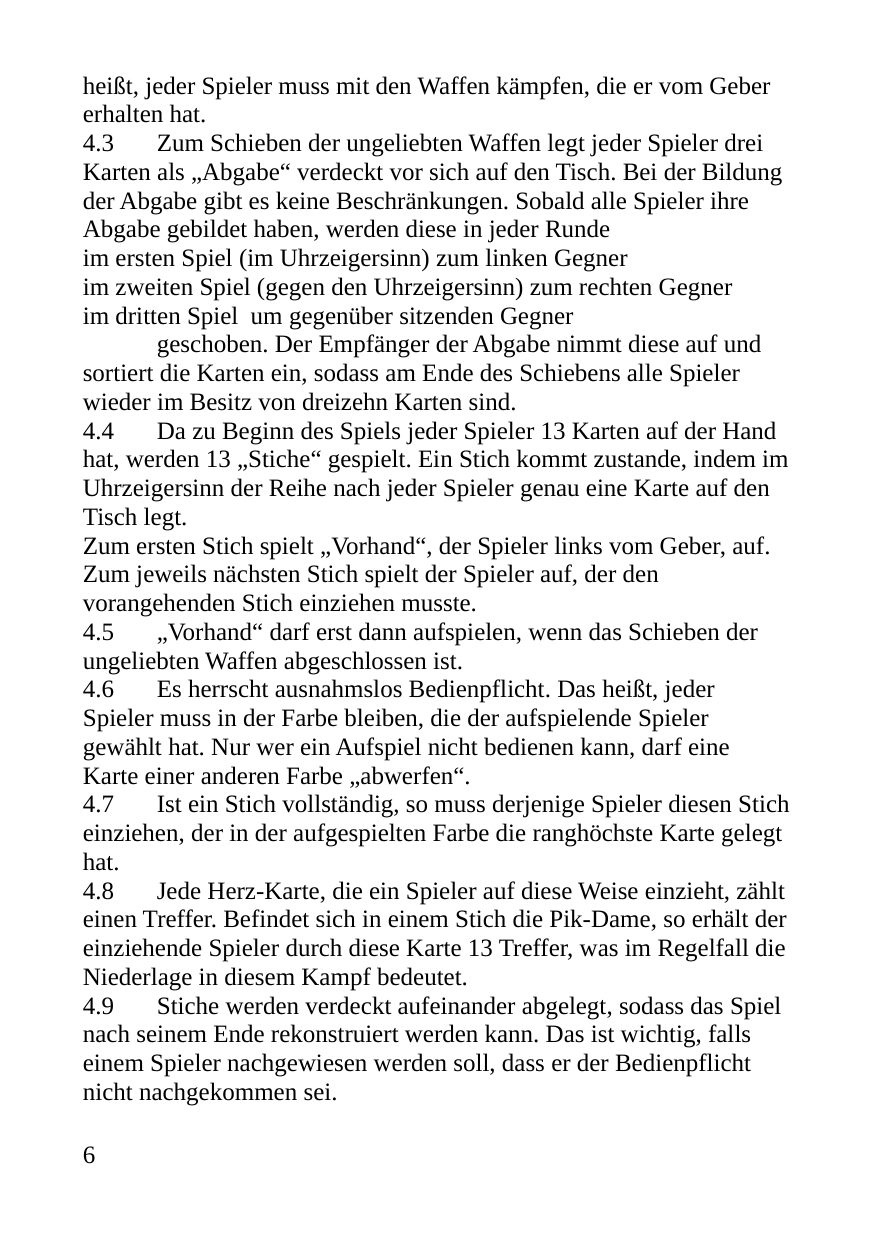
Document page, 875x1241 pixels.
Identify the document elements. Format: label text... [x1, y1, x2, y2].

text Zum jeweils nächsten Stich spielt der Spieler auf, der den vorangehenden Stich einziehen musste. [83, 559, 791, 617]
text 4.5 „Vorhand“ darf erst dann aufspielen, wenn das Schieben der ungeliebten Waffen abgeschlossen ist. [83, 617, 791, 674]
text 4.6 Es herrscht ausnahmslos Bedienpflicht. Das heißt, jeder Spieler muss in der Farbe bleiben, die der aufspielende Spieler gewählt hat. Nur wer ein Aufspiel nicht bedienen kann, darf eine Karte einer anderen Farbe „abwerfen“. [83, 674, 791, 789]
text im zweiten Spiel (gegen den Uhrzeigersinn) zum rechten Gegner [83, 272, 791, 301]
text 4.7 Ist ein Stich vollständig, so muss derjenige Spieler diesen Stich einziehen, der in der aufgespielten Farbe die ranghöchste Karte gelegt hat. [83, 789, 791, 876]
text 4.3 Zum Schieben der ungeliebten Waffen legt jeder Spieler drei Karten als „Abgabe“ verdeckt vor sich auf den Tisch. Bei der Bildung der Abgabe gibt es keine Beschränkungen. Sobald alle Spieler ihre Abgabe gebildet haben, werden diese in jeder Runde [83, 128, 791, 243]
text 4.9 Stiche werden verdeckt aufeinander abgelegt, sodass das Spiel nach seinem Ende rekonstruiert werden kann. Das ist wichtig, falls einem Spieler nachgewiesen werden soll, dass er der Bedienpflicht nicht nachgekommen sei. [83, 991, 791, 1106]
text Zum ersten Stich spielt „Vorhand“, der Spieler links vom Geber, auf. [83, 531, 791, 559]
text im dritten Spiel um gegenüber sitzenden Gegner [83, 301, 791, 329]
text heißt, jeder Spieler muss mit den Waffen kämpfen, die er vom Geber erhalten hat. [83, 71, 791, 128]
text im ersten Spiel (im Uhrzeigersinn) zum linken Gegner [83, 243, 791, 272]
text 4.8 Jede Herz-Karte, die ein Spieler auf diese Weise einzieht, zählt einen Treffer. Befindet sich in einem Stich die Pik-Dame, so erhält der einziehende Spieler durch diese Karte 13 Treffer, was im Regelfall die Niederlage in diesem Kampf bedeutet. [83, 876, 791, 991]
text 4.4 Da zu Beginn des Spiels jeder Spieler 13 Karten auf der Hand hat, werden 13 „Stiche“ gespielt. Ein Stich kommt zustande, indem im Uhrzeigersinn der Reihe nach jeder Spieler genau eine Karte auf den Tisch legt. [83, 416, 791, 531]
text geschoben. Der Empfänger der Abgabe nimmt diese auf und sortiert die Karten ein, sodass am Ende des Schiebens alle Spieler wieder im Besitz von dreizehn Karten sind. [83, 329, 791, 416]
